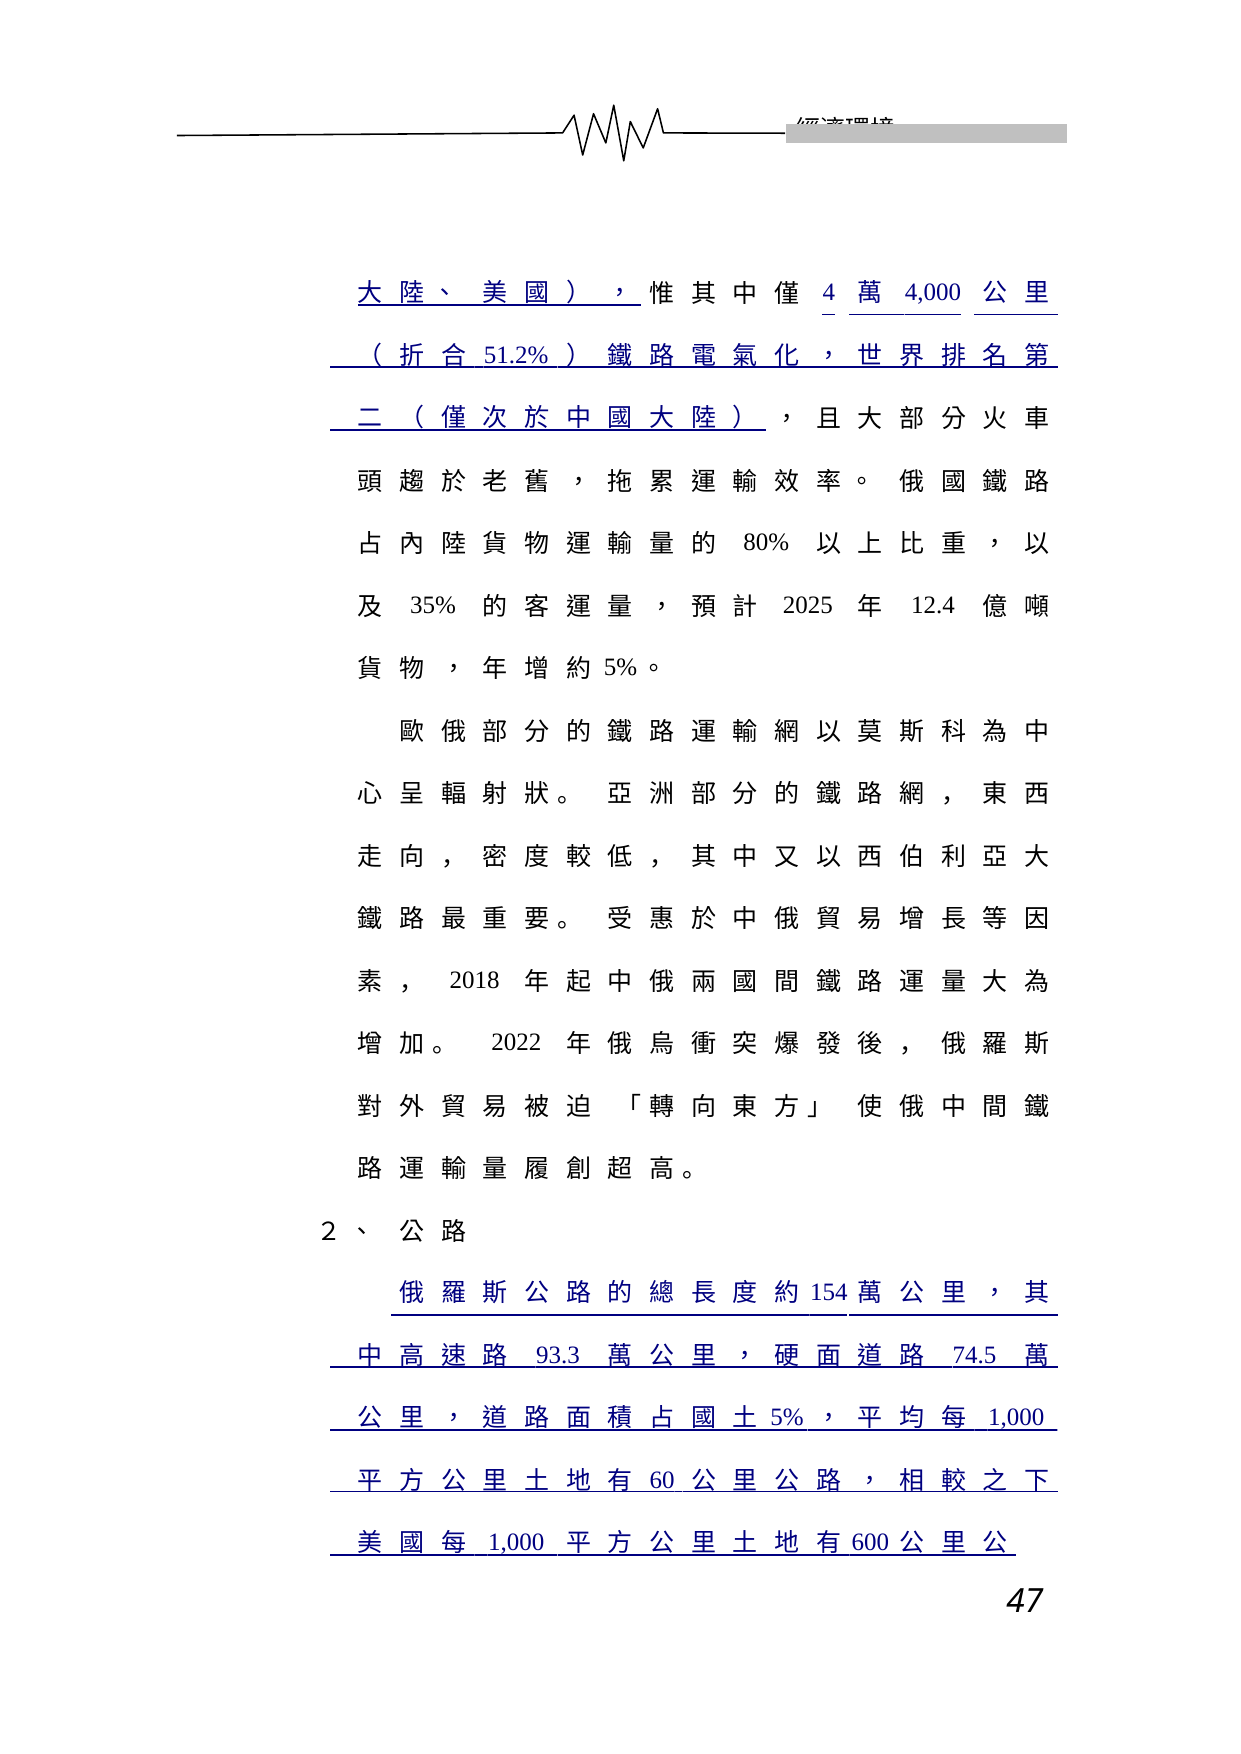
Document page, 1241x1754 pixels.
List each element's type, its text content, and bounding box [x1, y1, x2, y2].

text 大陸、美國），惟其中僅4萬4,000公里（折合51.2%）鐵路電氣化，世界排名第 [330, 250, 1058, 366]
text 歐俄部分的鐵路運輸網以莫斯科為中心呈輻射狀。亞洲部分的鐵路網，東西走向，密度較低，其中又以西伯利亞大鐵路最重要。受惠於中俄貿易增長等因素，2018年起中俄兩國間鐵路運量大為增加。2022年俄烏衝突爆發後，俄羅斯對外貿易被迫「轉向東方」使俄中間鐵路運輸量履創超高。 [330, 688, 1058, 1188]
text 平方公里土地有60公里公路，相較之下 [330, 1431, 1058, 1491]
text 俄羅斯公路的總長度約154萬公里，其中高速路93.3萬公里，硬面道路74.5萬 [330, 1250, 1058, 1366]
text ２、公路 [281, 1188, 1058, 1250]
text 美國每1,000平方公里土地有600公里公 [330, 1492, 1058, 1563]
text 公里，道路面積占國土5%，平均每1,000 [330, 1368, 1058, 1429]
text 二（僅次於中國大陸），且大部分火車頭趨於老舊，拖累運輸效率。俄國鐵路占內陸貨物運輸量的80%以上比重，以及35%的客運量，預計2025年12.4億噸貨物，年增約5%。 [330, 368, 1058, 688]
